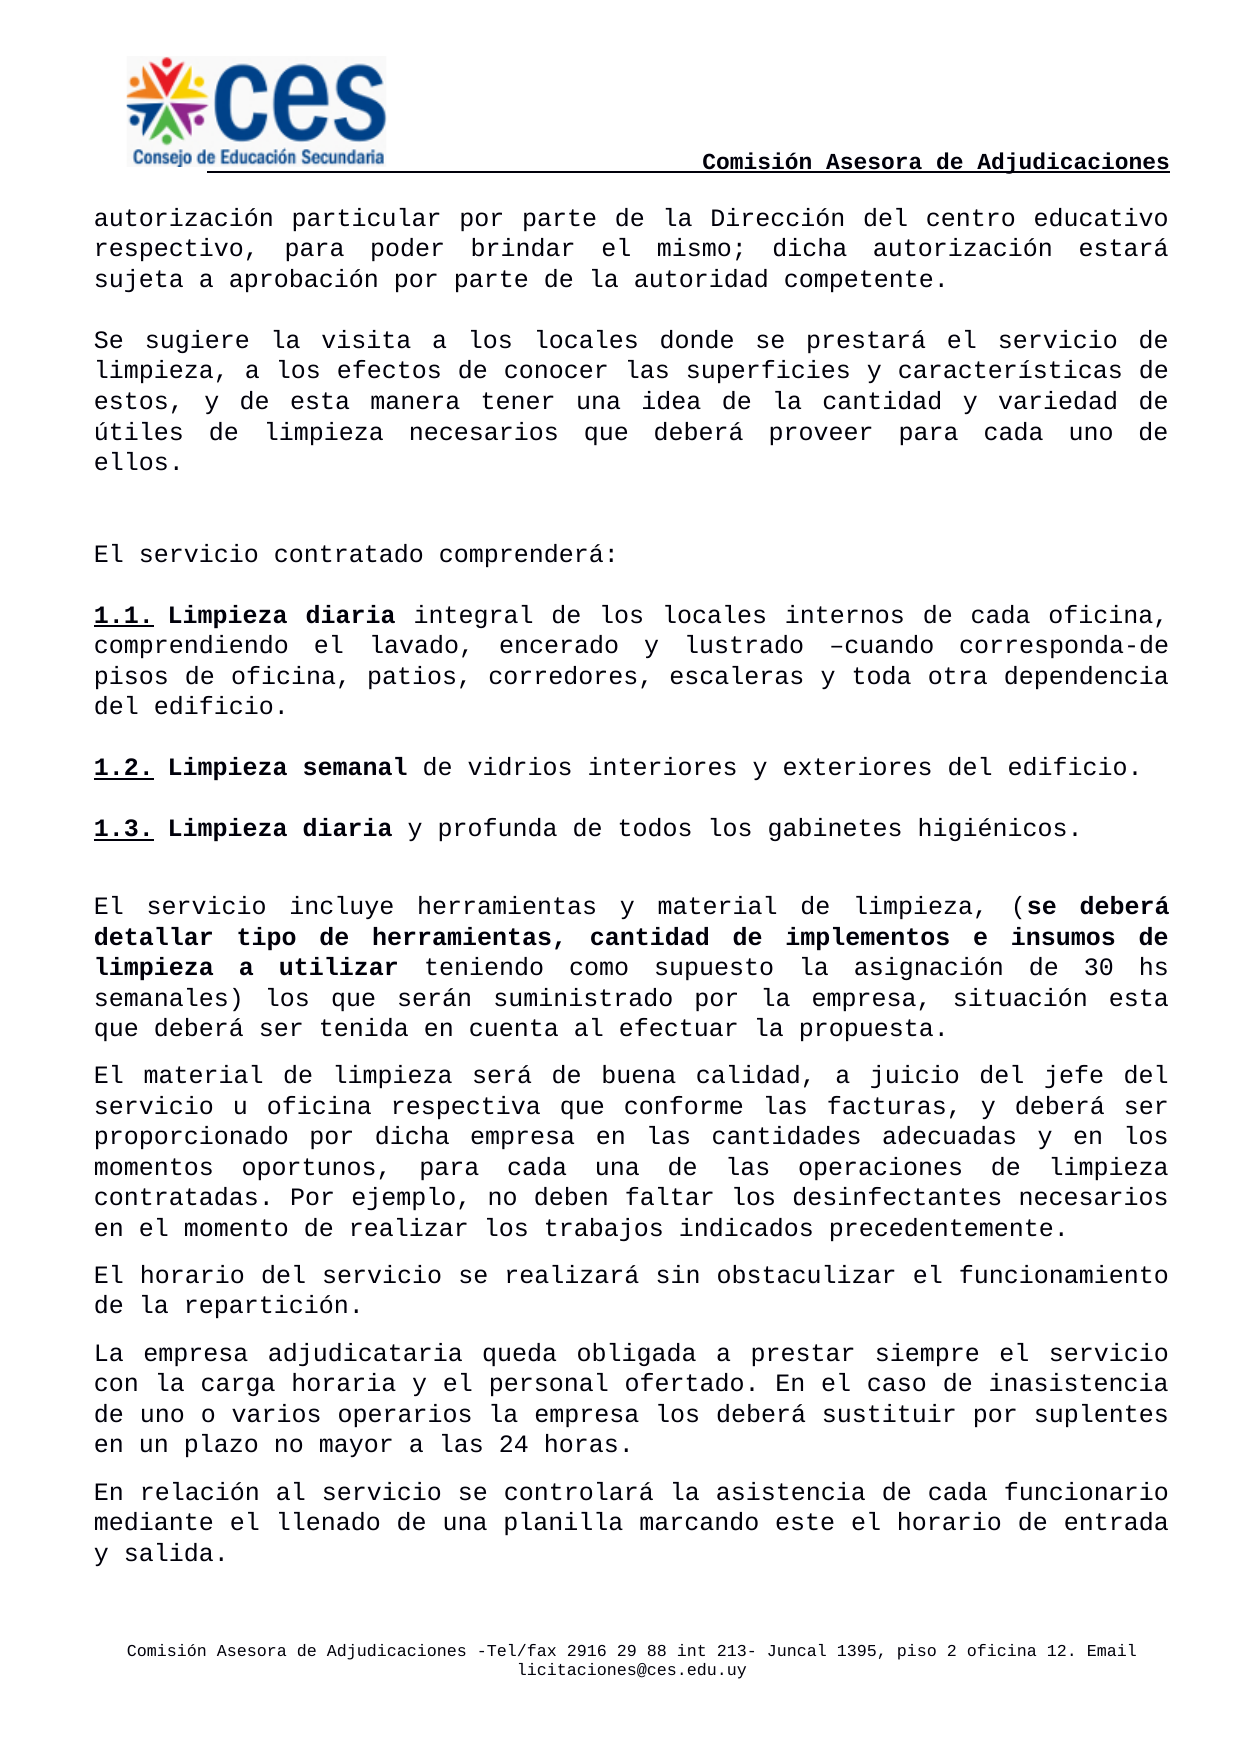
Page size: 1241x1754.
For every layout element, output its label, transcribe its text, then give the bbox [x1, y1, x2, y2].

list Limpieza semanal de vidrios interiores y exteriores del edificio. [94, 755, 1169, 783]
list Se sugiere la visita a los locales donde se prestará el servicio de limpieza, a los efectos de conocer las superficies y características de estos, y de esta manera tener una idea de la cantidad y variedad de útiles de limpieza necesarios que deberá proveer para cada uno de ellos. [94, 327, 1169, 478]
text El material de limpieza será de buena calidad, a juicio del jefe del servicio u oficina respectiva que conforme las facturas, y deberá ser proporcionado por dicha empresa en las cantidades adecuadas y en los momentos oportunos, para cada una de las operaciones de limpieza contratadas. Por ejemplo, no deben faltar los desinfectantes necesarios en el momento de realizar los trabajos indicados precedentemente. [94, 1063, 1169, 1244]
text La empresa adjudicataria queda obligada a prestar siempre el servicio con la carga horaria y el personal ofertado. En el caso de inasistencia de uno o varios operarios la empresa los deberá sustituir por suplentes en un plazo no mayor a las 24 horas. [94, 1340, 1169, 1460]
list Limpieza diaria integral de los locales internos de cada oficina, comprendiendo el lavado, encerado y lustrado –cuando corresponda-de pisos de oficina, patios, corredores, escaleras y toda otra dependencia del edificio. [94, 602, 1169, 722]
text El servicio incluye herramientas y material de limpieza, (se deberá detallar tipo de herramientas, cantidad de implementos e insumos de limpieza a utilizar teniendo como supuesto la asignación de 30 hs semanales) los que serán suministrado por la empresa, situación esta que deberá ser tenida en cuenta al efectuar la propuesta. [94, 893, 1169, 1044]
text El horario del servicio se realizará sin obstaculizar el funcionamiento de la repartición. [94, 1263, 1169, 1321]
list El servicio contratado comprenderá: [94, 541, 1169, 569]
text En relación al servicio se controlará la asistencia de cada funcionario mediante el llenado de una planilla marcando este el horario de entrada y salida. [94, 1479, 1169, 1568]
list autorización particular por parte de la Dirección del centro educativo respectivo, para poder brindar el mismo; dicha autorización estará sujeta a aprobación por parte de la autoridad competente. [94, 205, 1169, 295]
picture [126, 56, 387, 167]
list Limpieza diaria y profunda de todos los gabinetes higiénicos. [94, 816, 1169, 844]
